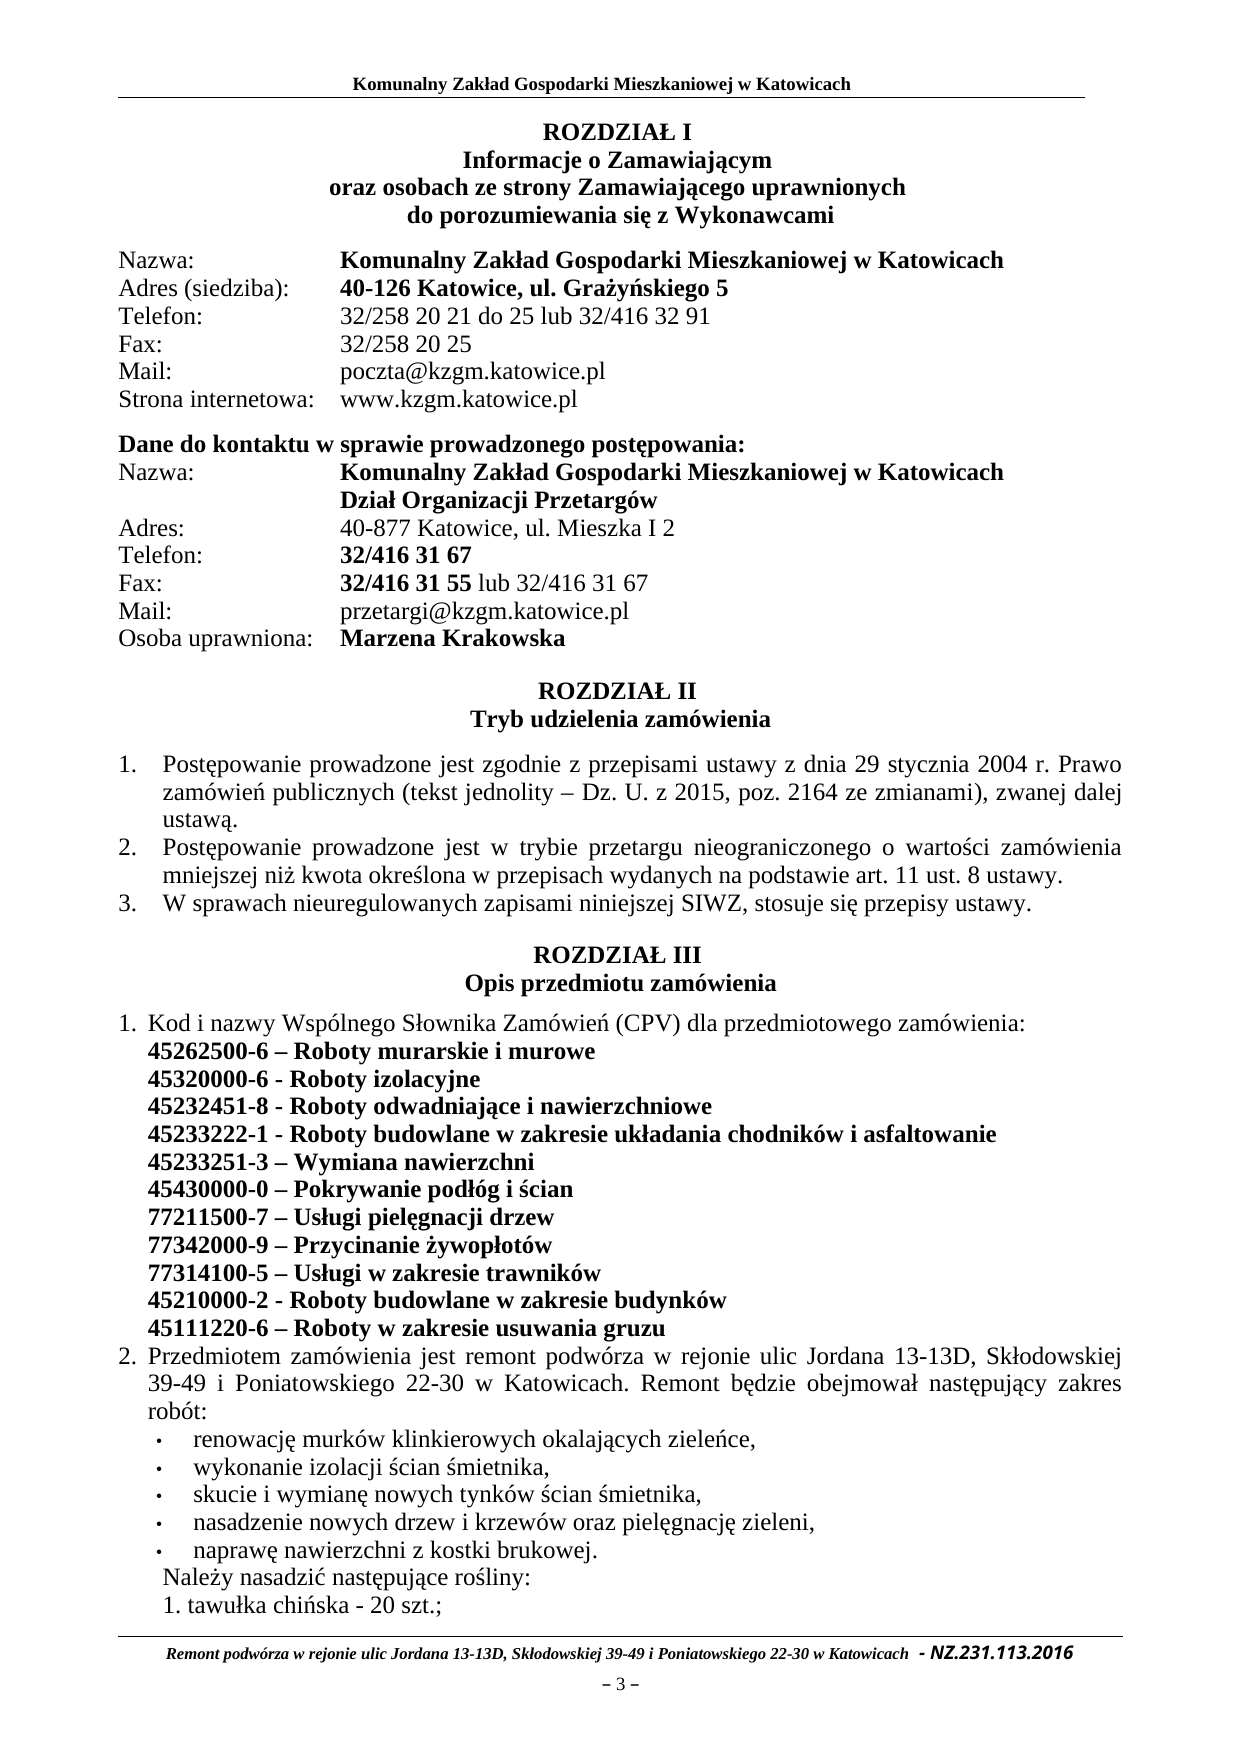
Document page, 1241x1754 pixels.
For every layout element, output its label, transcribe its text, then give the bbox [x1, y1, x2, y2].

text 77314100-5 – Usługi w zakresie trawników [118, 1259, 1123, 1286]
text 45232451-8 - Roboty odwadniające i nawierzchniowe [148, 1092, 1123, 1120]
text Adres: 40-877 Katowice, ul. Mieszka I 2 [118, 514, 1123, 541]
text Fax: 32/416 31 55 lub 32/416 31 67 [118, 569, 1123, 597]
text Strona internetowa: www.kzgm.katowice.pl [118, 385, 1123, 413]
text ROZDZIAŁ III Opis przedmiotu zamówienia [118, 941, 1123, 997]
text Nazwa: Komunalny Zakład Gospodarki Mieszkaniowej w Katowicach Dział Organizacji Przetargów [118, 458, 1123, 514]
list Postępowanie prowadzone jest w trybie przetargu nieograniczonego o wartości zamówienia mniejszej niż kwota określona w przepisach wydanych na podstawie art. 11 ust. 8 ustawy. [118, 833, 1123, 889]
list wykonanie izolacji ścian śmietnika, [156, 1453, 1123, 1480]
text 77342000-9 – Przycinanie żywopłotów [118, 1231, 1123, 1259]
list Przedmiotem zamówienia jest remont podwórza w rejonie ulic Jordana 13-13D, Skłodowskiej 39-49 i Poniatowskiego 22-30 w Katowicach. Remont będzie obejmował następujący zakres robót: [118, 1342, 1123, 1425]
text Należy nasadzić następujące rośliny: 1. tawułka chińska - 20 szt.; [162, 1563, 1123, 1619]
text 45262500-6 – Roboty murarskie i murowe [148, 1037, 1123, 1065]
list Kod i nazwy Wspólnego Słownika Zamówień (CPV) dla przedmiotowego zamówienia: [118, 1009, 1123, 1037]
list skucie i wymianę nowych tynków ścian śmietnika, [156, 1480, 1123, 1508]
text Nazwa: Komunalny Zakład Gospodarki Mieszkaniowej w Katowicach [118, 247, 1123, 274]
text ROZDZIAŁ I Informacje o Zamawiającym oraz osobach ze strony Zamawiającego uprawnionych do porozumiewania się z Wykonawcami [118, 118, 1123, 229]
list W sprawach nieuregulowanych zapisami niniejszej SIWZ, stosuje się przepisy ustawy. [118, 889, 1123, 916]
text Adres (siedziba): 40-126 Katowice, ul. Grażyńskiego 5 [118, 274, 1123, 302]
text 45430000-0 – Pokrywanie podłóg i ścian [118, 1176, 1123, 1203]
list renowację murków klinkierowych okalających zieleńce, [156, 1425, 1123, 1453]
text Telefon: 32/258 20 21 do 25 lub 32/416 32 91 [118, 302, 1123, 330]
list Postępowanie prowadzone jest zgodnie z przepisami ustawy z dnia 29 stycznia 2004 r. Prawo zamówień publicznych (tekst jednolity – Dz. U. z 2015, poz. 2164 ze zmianami), zwanej dalej ustawą. [118, 750, 1123, 833]
text 77211500-7 – Usługi pielęgnacji drzew [118, 1203, 1123, 1231]
list nasadzenie nowych drzew i krzewów oraz pielęgnację zieleni, [156, 1508, 1123, 1536]
text 45111220-6 – Roboty w zakresie usuwania gruzu [118, 1314, 1123, 1342]
text Dane do kontaktu w sprawie prowadzonego postępowania: [118, 431, 1123, 458]
text Mail: poczta@kzgm.katowice.pl [118, 357, 1123, 385]
text 45210000-2 - Roboty budowlane w zakresie budynków [118, 1286, 1123, 1314]
text Telefon: 32/416 31 67 [118, 541, 1123, 569]
text 45233222-1 - Roboty budowlane w zakresie układania chodników i asfaltowanie [148, 1120, 1123, 1148]
text ROZDZIAŁ II Tryb udzielenia zamówienia [118, 677, 1123, 732]
text 45233251-3 – Wymiana nawierzchni [118, 1148, 1123, 1176]
text Osoba uprawniona: Marzena Krakowska [118, 624, 1123, 652]
text 45320000-6 - Roboty izolacyjne [148, 1065, 1123, 1092]
list naprawę nawierzchni z kostki brukowej. [156, 1536, 1123, 1563]
text Mail: przetargi@kzgm.katowice.pl [118, 597, 1123, 624]
text Fax: 32/258 20 25 [118, 330, 1123, 357]
